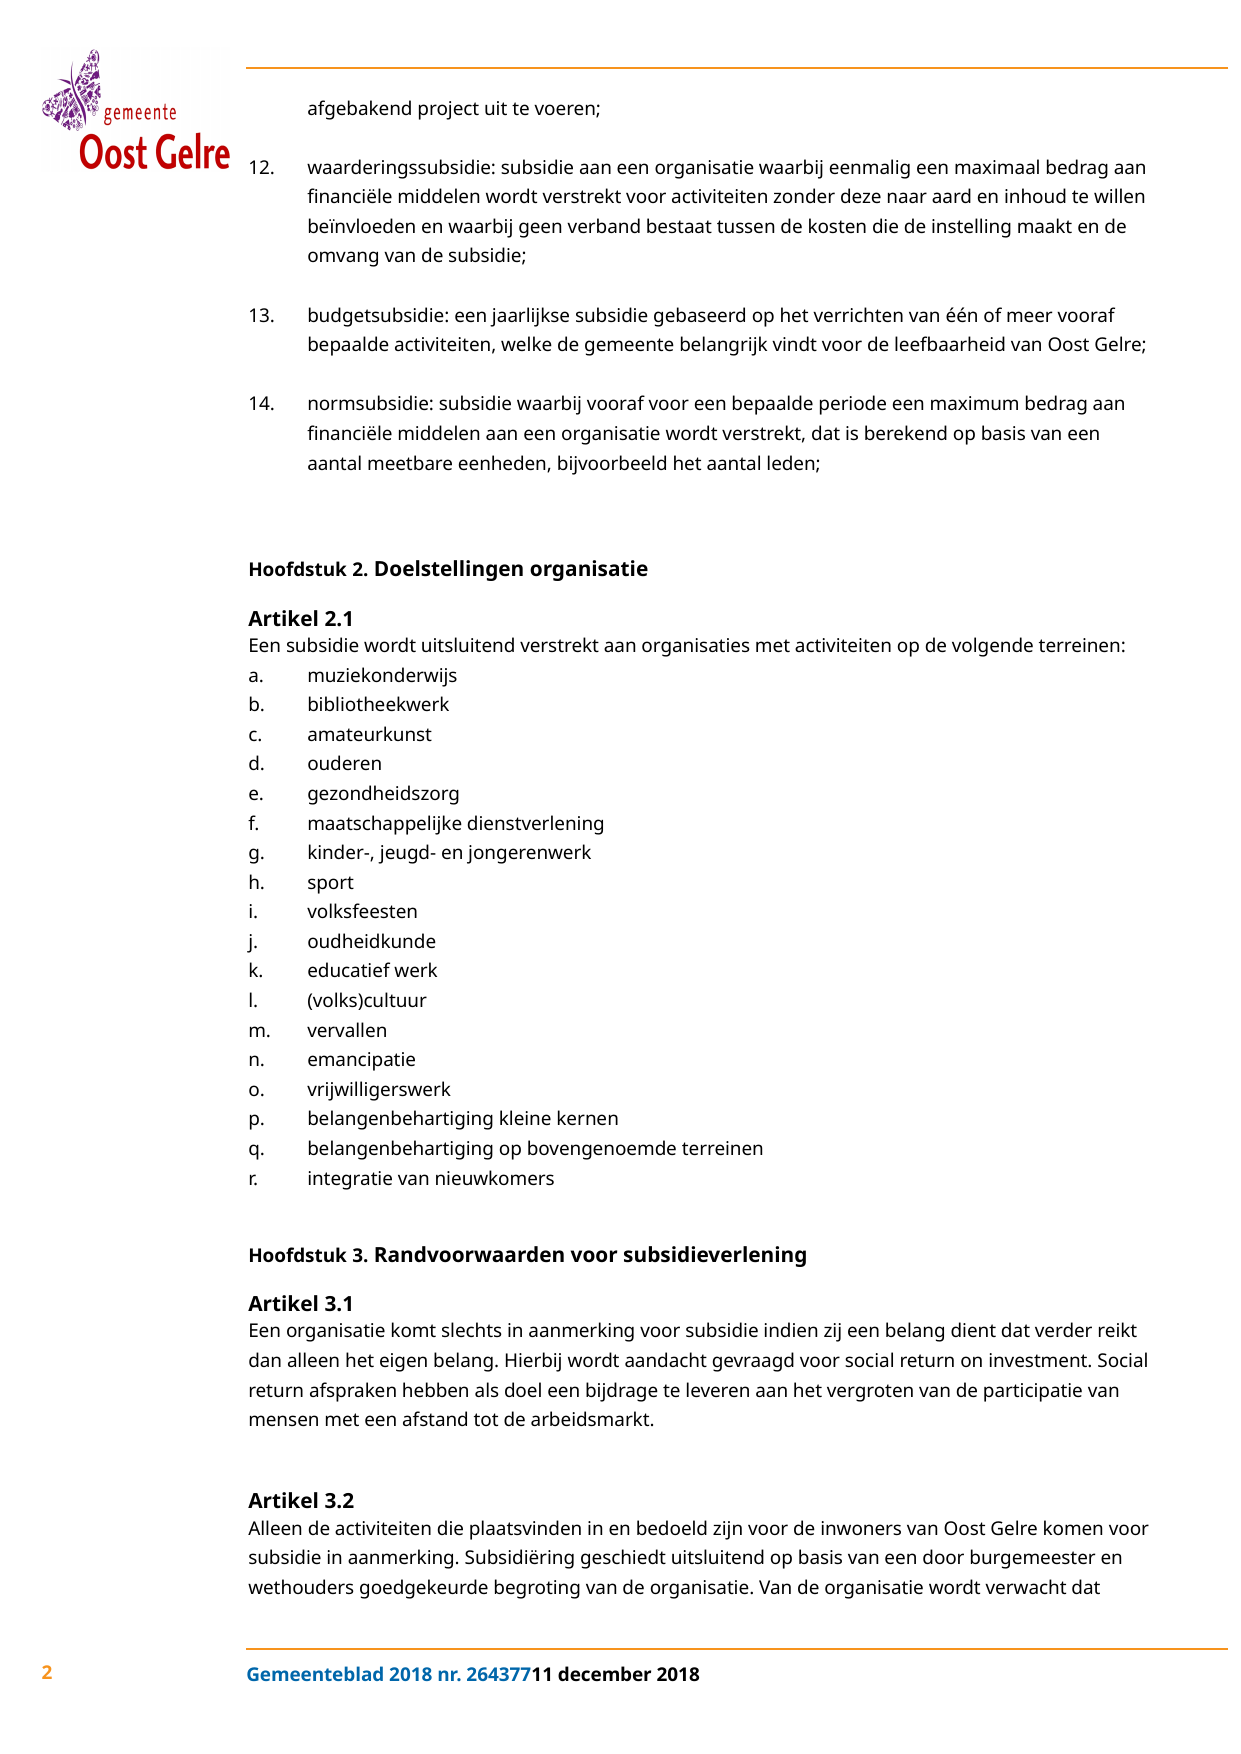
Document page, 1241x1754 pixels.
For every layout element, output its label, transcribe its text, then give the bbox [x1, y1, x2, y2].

list afgebakend project uit te voeren; [248, 95, 1152, 121]
list kinder-, jeugd- en jongerenwerk [248, 839, 1152, 865]
list ouderen [248, 751, 1152, 776]
list waarderingssubsidie: subsidie aan een organisatie waarbij eenmalig een maximaal bedrag aan financiële middelen wordt verstrekt voor activiteiten zonder deze naar aard en inhoud te willen beïnvloeden en waarbij geen verband bestaat tussen de kosten die de instelling maakt en de omvang van de subsidie; [248, 154, 1152, 268]
list vrijwilligerswerk [248, 1076, 1152, 1102]
text Hoofdstuk 3. Randvoorwaarden voor subsidieverlening [248, 1240, 1152, 1268]
text Artikel 2.1 [248, 604, 1152, 632]
list oudheidkunde [248, 928, 1152, 954]
picture [41, 47, 231, 172]
list gezondheidszorg [248, 780, 1152, 806]
list integratie van nieuwkomers [248, 1165, 1152, 1191]
text Hoofdstuk 2. Doelstellingen organisatie [248, 554, 1152, 583]
list muziekonderwijs [248, 662, 1152, 688]
text Artikel 3.2 [248, 1486, 1152, 1515]
list belangenbehartiging kleine kernen [248, 1106, 1152, 1131]
list (volks)cultuur [248, 987, 1152, 1013]
text Een organisatie komt slechts in aanmerking voor subsidie indien zij een belang dient dat verder reikt dan alleen het eigen belang. Hierbij wordt aandacht gevraagd voor social return on investment. Social return afspraken hebben als doel een bijdrage te leveren aan het vergroten van de participatie van mensen met een afstand tot de arbeidsmarkt. [248, 1318, 1152, 1432]
list educatief werk [248, 958, 1152, 983]
list bibliotheekwerk [248, 691, 1152, 717]
list belangenbehartiging op bovengenoemde terreinen [248, 1135, 1152, 1161]
list amateurkunst [248, 721, 1152, 747]
list sport [248, 869, 1152, 895]
list normsubsidie: subsidie waarbij vooraf voor een bepaalde periode een maximum bedrag aan financiële middelen aan een organisatie wordt verstrekt, dat is berekend op basis van een aantal meetbare eenheden, bijvoorbeeld het aantal leden; [248, 391, 1152, 476]
text Artikel 3.1 [248, 1289, 1152, 1318]
list volksfeesten [248, 898, 1152, 924]
list vervallen [248, 1017, 1152, 1043]
text Een subsidie wordt uitsluitend verstrekt aan organisaties met activiteiten op de volgende terreinen: [248, 632, 1152, 658]
list budgetsubsidie: een jaarlijkse subsidie gebaseerd op het verrichten van één of meer vooraf bepaalde activiteiten, welke de gemeente belangrijk vindt voor de leefbaarheid van Oost Gelre; [248, 302, 1152, 357]
text Alleen de activiteiten die plaatsvinden in en bedoeld zijn voor de inwoners van Oost Gelre komen voor subsidie in aanmerking. Subsidiëring geschiedt uitsluitend op basis van een door burgemeester en wethouders goedgekeurde begroting van de organisatie. Van de organisatie wordt verwacht dat [248, 1515, 1152, 1600]
list emancipatie [248, 1046, 1152, 1072]
list maatschappelijke dienstverlening [248, 810, 1152, 836]
